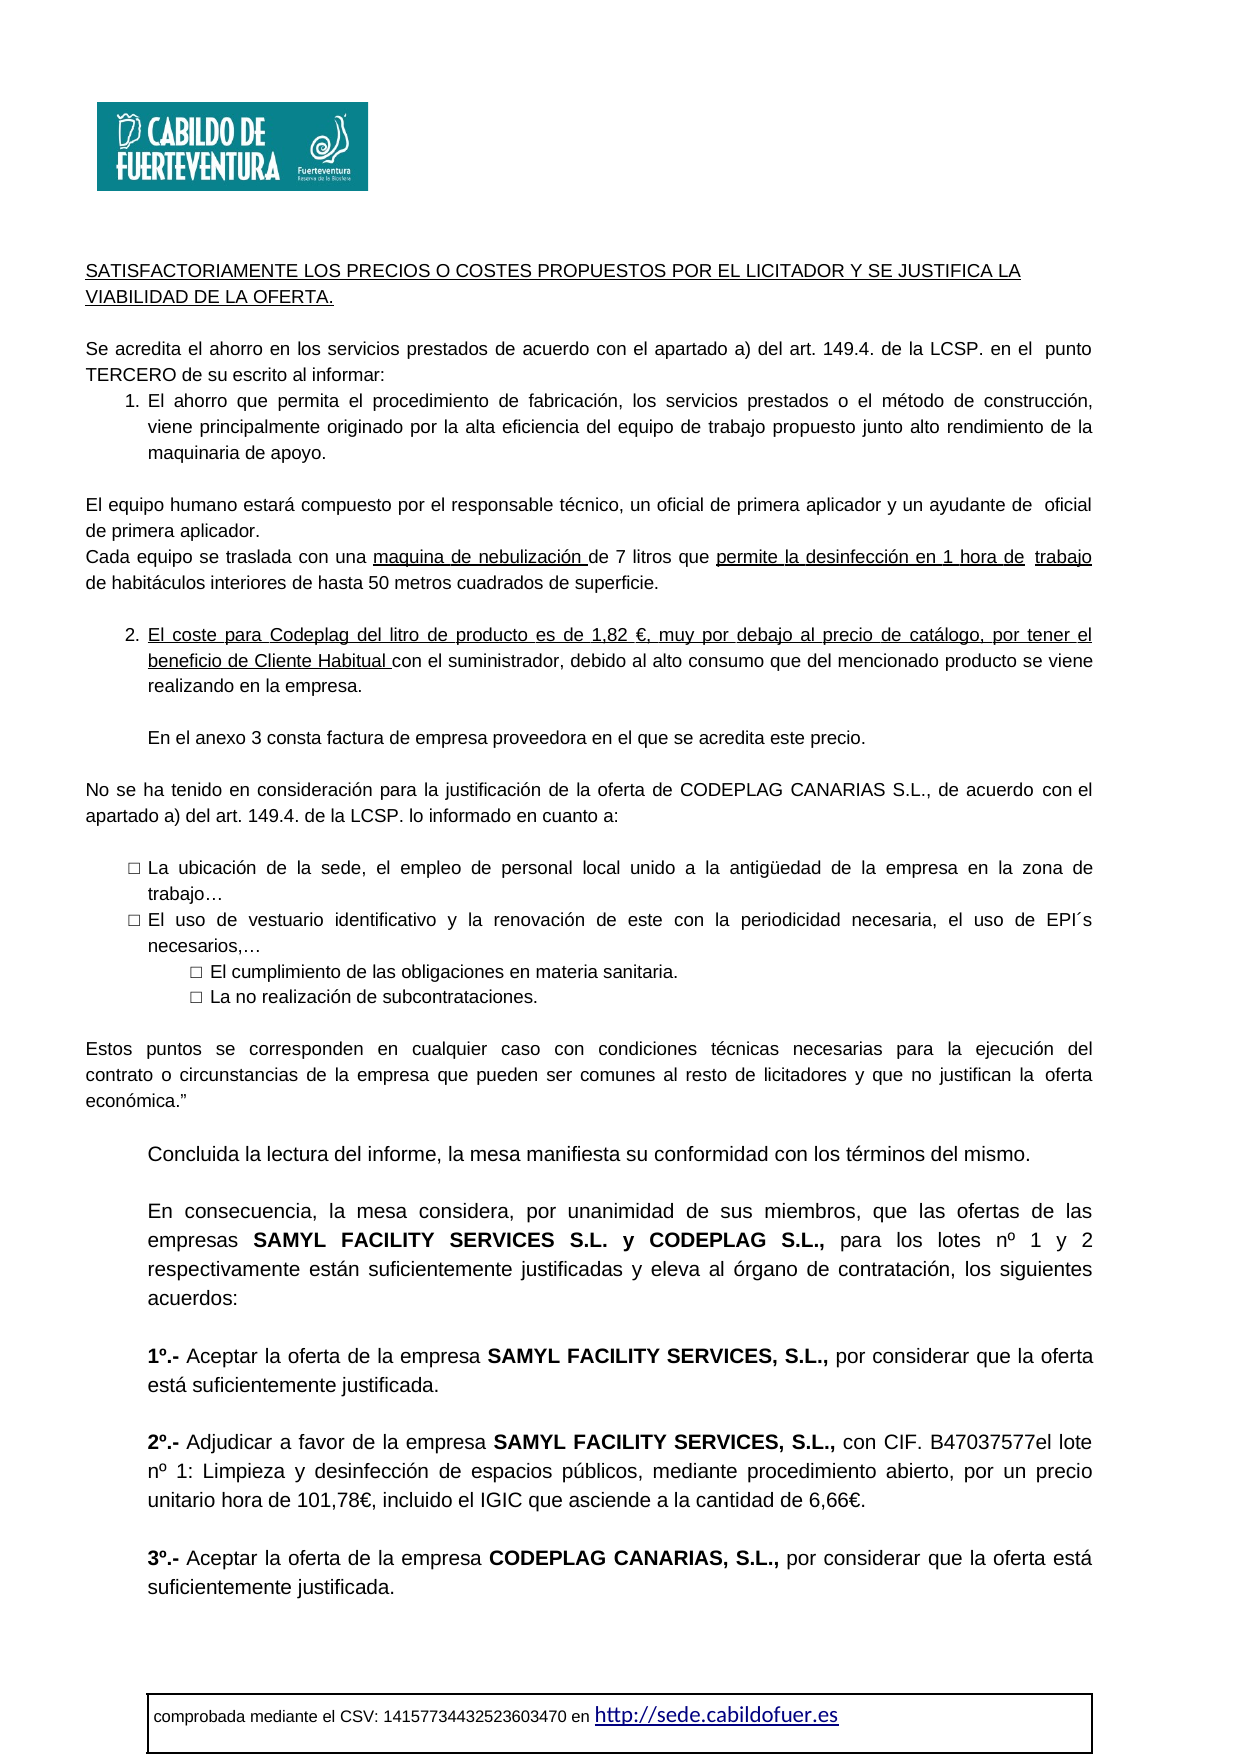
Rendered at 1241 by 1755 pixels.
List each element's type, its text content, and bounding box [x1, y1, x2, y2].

text No se ha tenido en consideración para la justificación de la oferta de CODEPLAG CANARIAS S.L., de acuerdo con el apartado a) del art. 149.4. de la LCSP. lo informado en cuanto a: [85, 779, 1093, 826]
text 2º.- Adjudicar a favor de la empresa SAMYL FACILITY SERVICES, S.L., con CIF. B47037577el lote nº 1: Limpieza y desinfección de espacios públicos, mediante procedimiento abierto, por un precio unitario hora de 101,78€, incluido el IGIC que asciende a la cantidad de 6,66€. [147, 1430, 1093, 1512]
text En el anexo 3 consta factura de empresa proveedora en el que se acredita este precio. [147, 727, 1107, 749]
list El ahorro que permita el procedimiento de fabricación, los servicios prestados o el método de construcción, viene principalmente originado por la alta eficiencia del equipo de trabajo propuesto junto alto rendimiento de la maquinaria de apoyo. [124, 390, 1093, 463]
list El uso de vestuario identificativo y la renovación de este con la periodicidad necesaria, el uso de EPI´s necesarios,… [128, 908, 1093, 956]
text El equipo humano estará compuesto por el responsable técnico, un oficial de primera aplicador y un ayudante de oficial de primera aplicador. [85, 494, 1093, 541]
text Estos puntos se corresponden en cualquier caso con condiciones técnicas necesarias para la ejecución del contrato o circunstancias de la empresa que pueden ser comunes al resto de licitadores y que no justifican la oferta económica.” [85, 1038, 1093, 1111]
text Concluida la lectura del informe, la mesa manifiesta su conformidad con los términos del mismo. [147, 1142, 1107, 1166]
text SATISFACTORIAMENTE LOS PRECIOS O COSTES PROPUESTOS POR EL LICITADOR Y SE JUSTIFICA LA VIABILIDAD DE LA OFERTA. [85, 260, 1096, 308]
text Se acredita el ahorro en los servicios prestados de acuerdo con el apartado a) del art. 149.4. de la LCSP. en el punto TERCERO de su escrito al informar: [85, 338, 1093, 386]
text En consecuencia, la mesa considera, por unanimidad de sus miembros, que las ofertas de las empresas SAMYL FACILITY SERVICES S.L. y CODEPLAG S.L., para los lotes nº 1 y 2 respectivamente están suficientemente justificadas y eleva al órgano de contratación, los siguientes acuerdos: [147, 1199, 1093, 1310]
list El coste para Codeplag del litro de producto es de 1,82 €, muy por debajo al precio de catálogo, por tener el beneficio de Cliente Habitual con el suministrador, debido al alto consumo que del mencionado producto se viene realizando en la empresa. [124, 623, 1093, 697]
list La no realización de subcontrataciones. [190, 986, 1107, 1008]
text 3º.- Aceptar la oferta de la empresa CODEPLAG CANARIAS, S.L., por considerar que la oferta está suficientemente justificada. [147, 1546, 1093, 1599]
list La ubicación de la sede, el empleo de personal local unido a la antigüedad de la empresa en la zona de trabajo… [128, 857, 1093, 904]
text 1º.- Aceptar la oferta de la empresa SAMYL FACILITY SERVICES, S.L., por considerar que la oferta está suficientemente justificada. [147, 1344, 1093, 1397]
text Cada equipo se traslada con una maquina de nebulización de 7 litros que permite la desinfección en 1 hora de trabajo de habitáculos interiores de hasta 50 metros cuadrados de superficie. [85, 546, 1093, 593]
list El cumplimiento de las obligaciones en materia sanitaria. [190, 960, 1107, 982]
